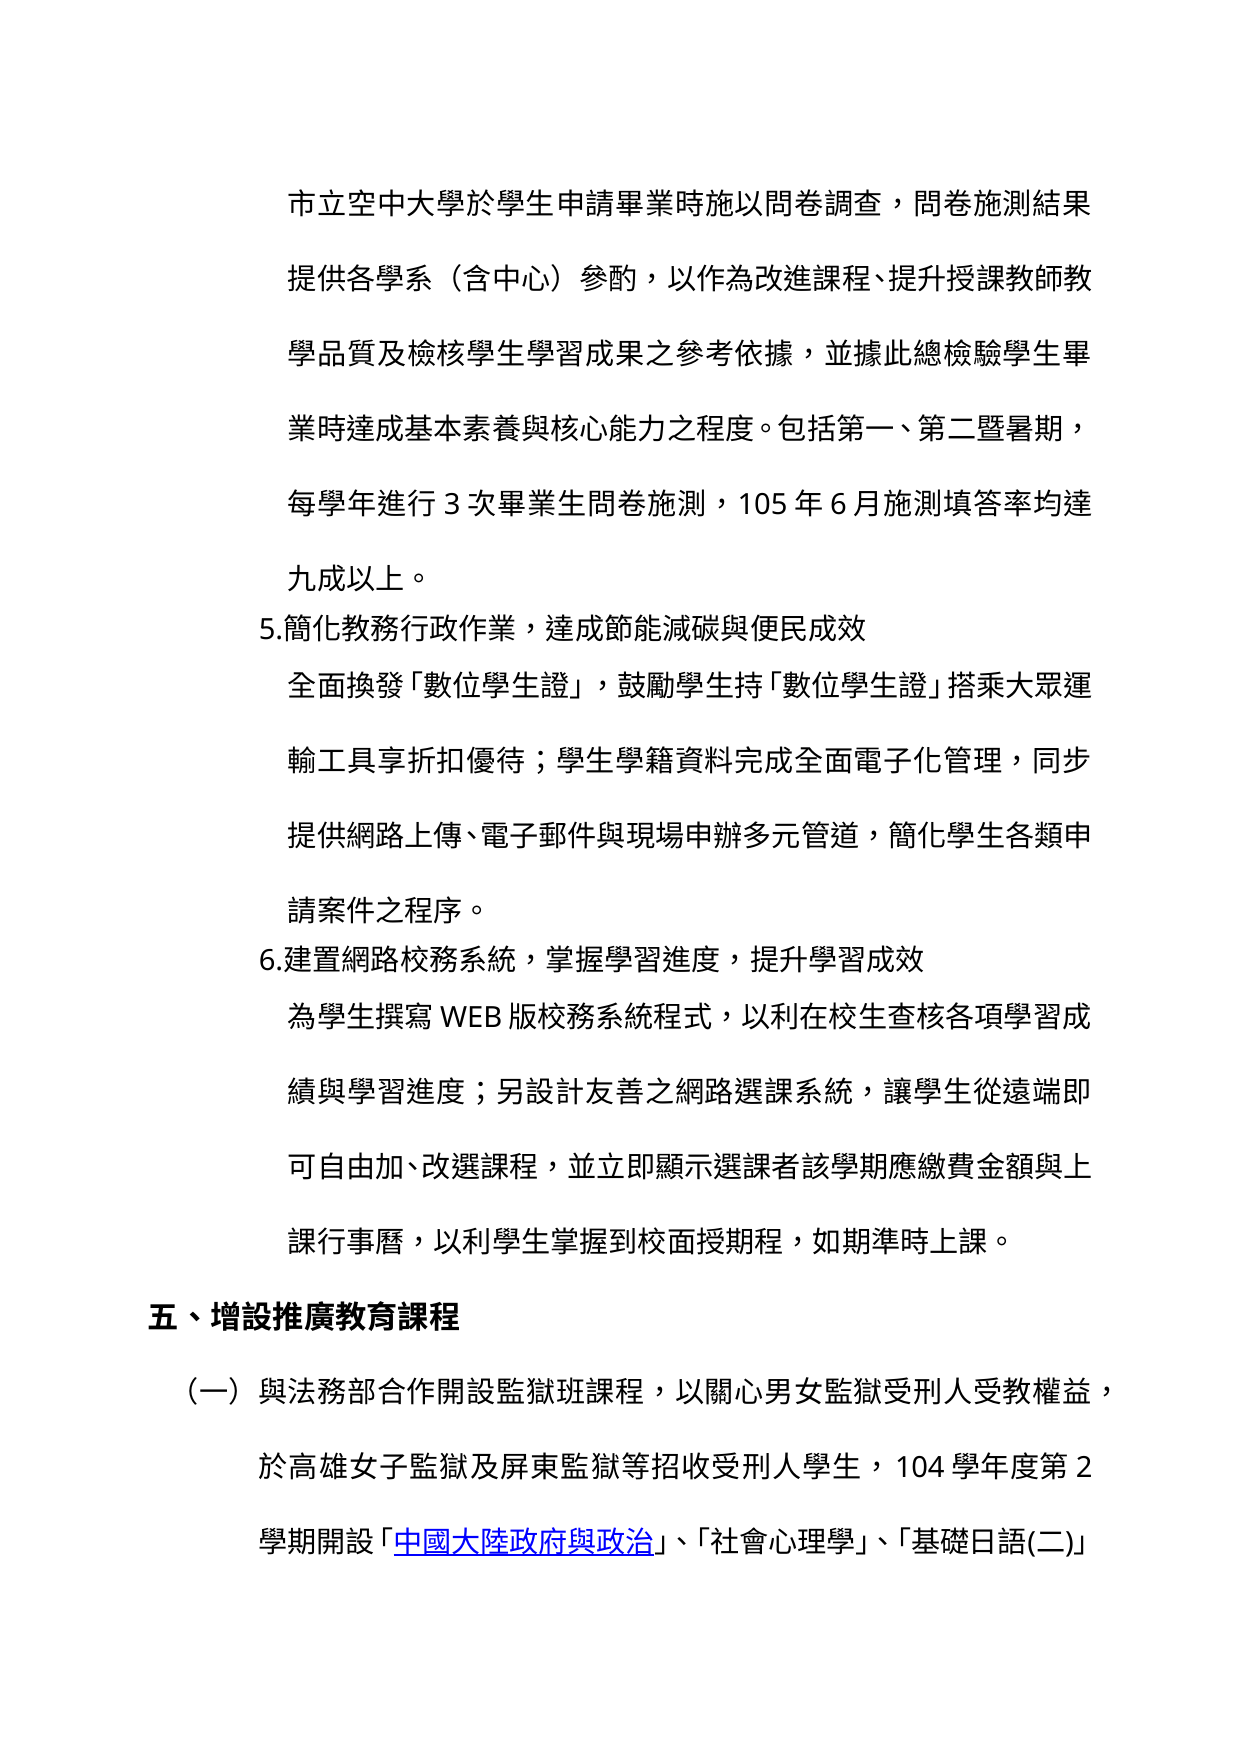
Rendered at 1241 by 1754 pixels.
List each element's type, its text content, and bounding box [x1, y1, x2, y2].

text 5.簡化教務行政作業，達成節能減碳與便民成效 [258, 614, 1092, 646]
text 為學生撰寫WEB版校務系統程式，以利在校生查核各項學習成績與學習進度；另設計友善之網路選課系統，讓學生從遠端即可自由加、改選課程，並立即顯示選課者該學期應繳費金額與上課行事曆，以利學生掌握到校面授期程，如期準時上課。 [288, 977, 1092, 1277]
text （一）與法務部合作開設監獄班課程，以關心男女監獄受刑人受教權益，於高雄女子監獄及屏東監獄等招收受刑人學生，104學年度第2學期開設「中國大陸政府與政治」、「社會心理學」、「基礎日語(二)」3門課程，總計選課62人次。 [169, 1352, 1092, 1577]
text 五、增設推廣教育課程 [148, 1277, 1092, 1352]
text 全面換發「數位學生證」，鼓勵學生持「數位學生證」搭乘大眾運輸工具享折扣優待；學生學籍資料完成全面電子化管理，同步提供網路上傳、電子郵件與現場申辦多元管道，簡化學生各類申請案件之程序。 [288, 646, 1092, 946]
text 市立空中大學於學生申請畢業時施以問卷調查，問卷施測結果提供各學系（含中心）參酌，以作為改進課程、提升授課教師教學品質及檢核學生學習成果之參考依據，並據此總檢驗學生畢業時達成基本素養與核心能力之程度。包括第一、第二暨暑期，每學年進行3次畢業生問卷施測，105年6月施測填答率均達九成以上。 [288, 164, 1092, 614]
text 6.建置網路校務系統，掌握學習進度，提升學習成效 [258, 946, 1092, 977]
